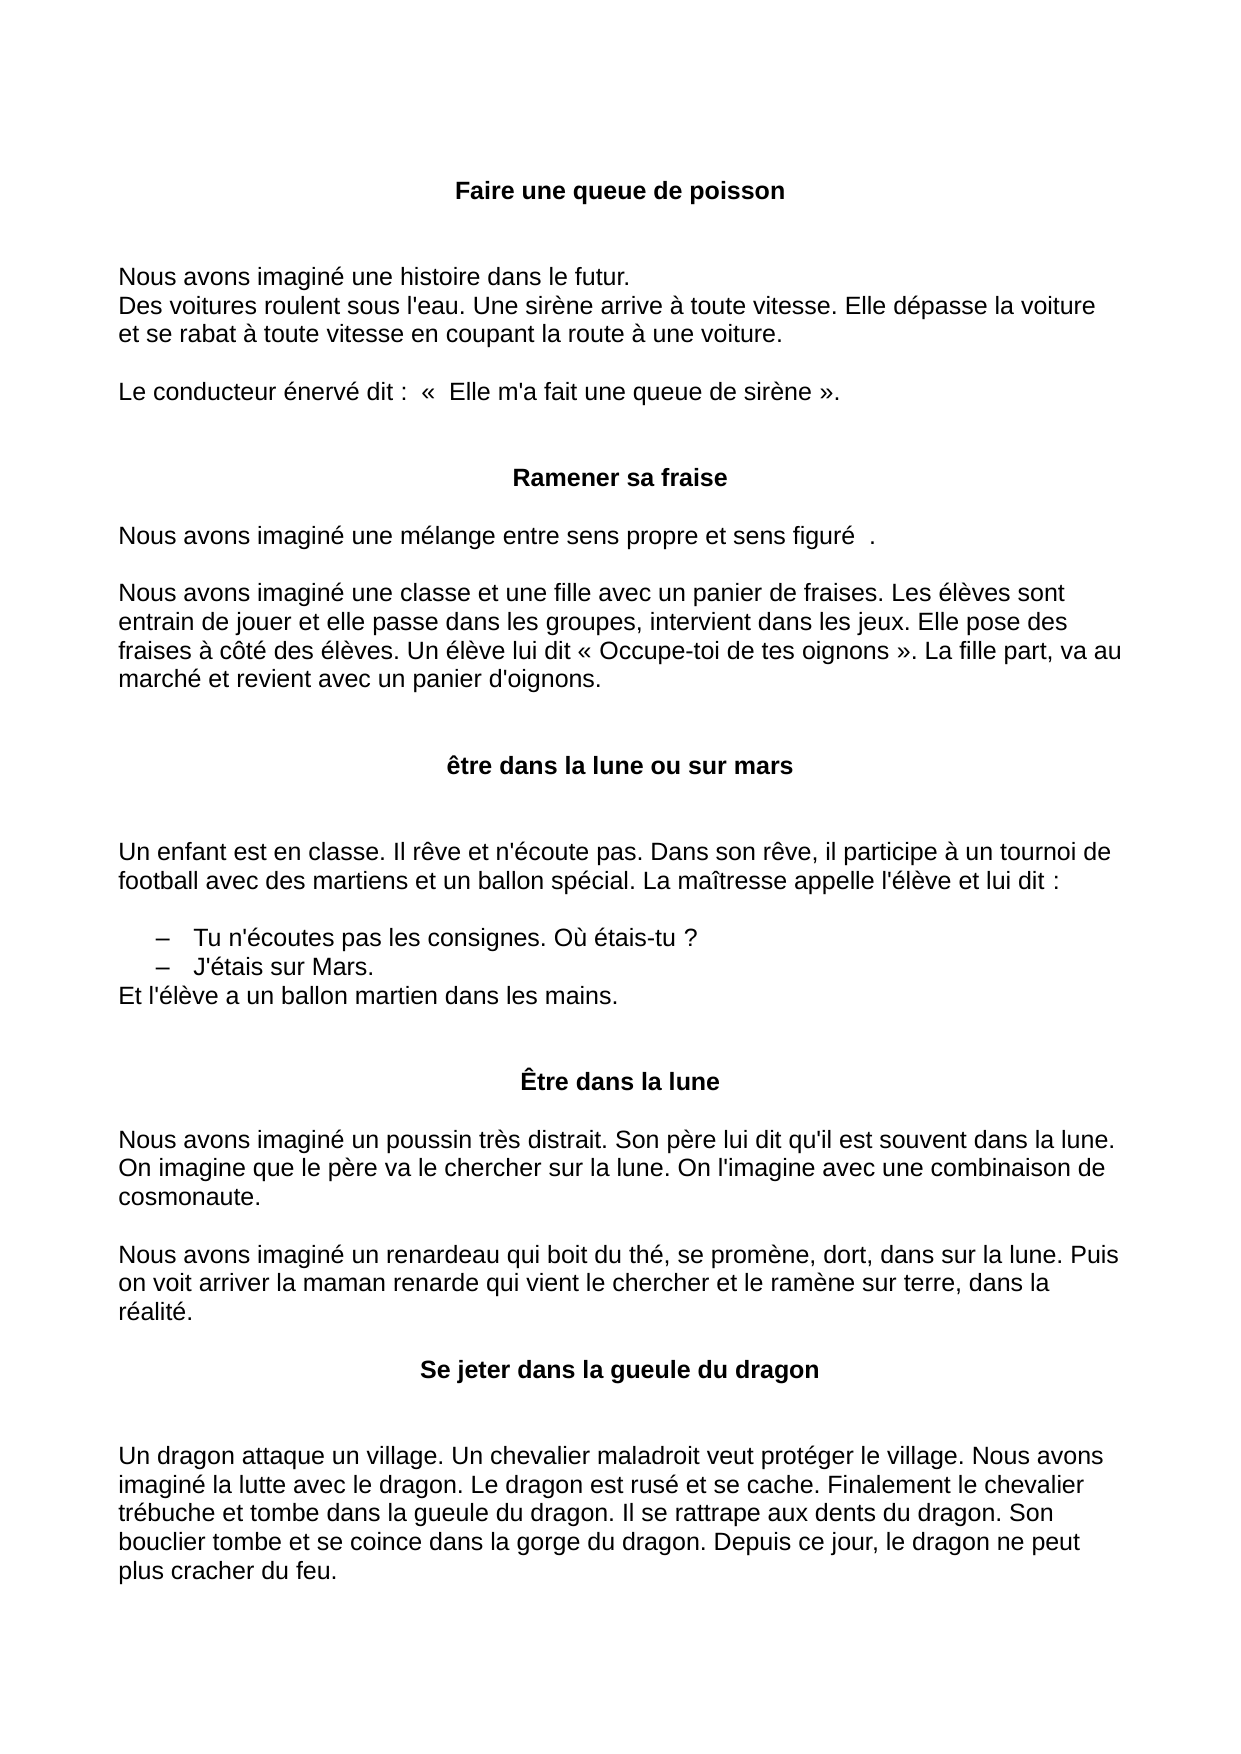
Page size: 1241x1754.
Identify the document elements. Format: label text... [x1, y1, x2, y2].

text Se jeter dans la gueule du dragon [118, 1354, 1122, 1383]
text Nous avons imaginé un renardeau qui boit du thé, se promène, dort, dans sur la lune. Puis on voit arriver la maman renarde qui vient le chercher et le ramène sur terre, dans la réalité. [118, 1239, 1122, 1326]
text Un dragon attaque un village. Un chevalier maladroit veut protéger le village. Nous avons imaginé la lutte avec le dragon. Le dragon est rusé et se cache. Finalement le chevalier trébuche et tombe dans la gueule du dragon. Il se rattrape aux dents du dragon. Son bouclier tombe et se coince dans la gorge du dragon. Depuis ce jour, le dragon ne peut plus cracher du feu. [118, 1441, 1122, 1584]
text être dans la lune ou sur mars [118, 751, 1122, 779]
text Être dans la lune [118, 1067, 1122, 1096]
text Ramener sa fraise [118, 463, 1122, 492]
list J'étais sur Mars. [156, 952, 1122, 981]
text Un enfant est en classe. Il rêve et n'écoute pas. Dans son rêve, il participe à un tournoi de football avec des martiens et un ballon spécial. La maîtresse appelle l'élève et lui dit : [118, 837, 1122, 894]
text Nous avons imaginé une classe et une fille avec un panier de fraises. Les élèves sont entrain de jouer et elle passe dans les groupes, intervient dans les jeux. Elle pose des fraises à côté des élèves. Un élève lui dit « Occupe-toi de tes oignons ». La fille part, va au marché et revient avec un panier d'oignons. [118, 578, 1122, 693]
text Faire une queue de poisson [118, 176, 1122, 204]
list Tu n'écoutes pas les consignes. Où étais-tu ? [156, 923, 1122, 952]
text Des voitures roulent sous l'eau. Une sirène arrive à toute vitesse. Elle dépasse la voiture et se rabat à toute vitesse en coupant la route à une voiture. [118, 291, 1122, 348]
text Nous avons imaginé une histoire dans le futur. [118, 262, 1122, 291]
text Le conducteur énervé dit : « Elle m'a fait une queue de sirène ». [118, 377, 1122, 406]
text Nous avons imaginé un poussin très distrait. Son père lui dit qu'il est souvent dans la lune. On imagine que le père va le chercher sur la lune. On l'imagine avec une combinaison de cosmonaute. [118, 1124, 1122, 1211]
text Et l'élève a un ballon martien dans les mains. [118, 981, 1122, 1009]
text Nous avons imaginé une mélange entre sens propre et sens figuré . [118, 521, 1122, 549]
